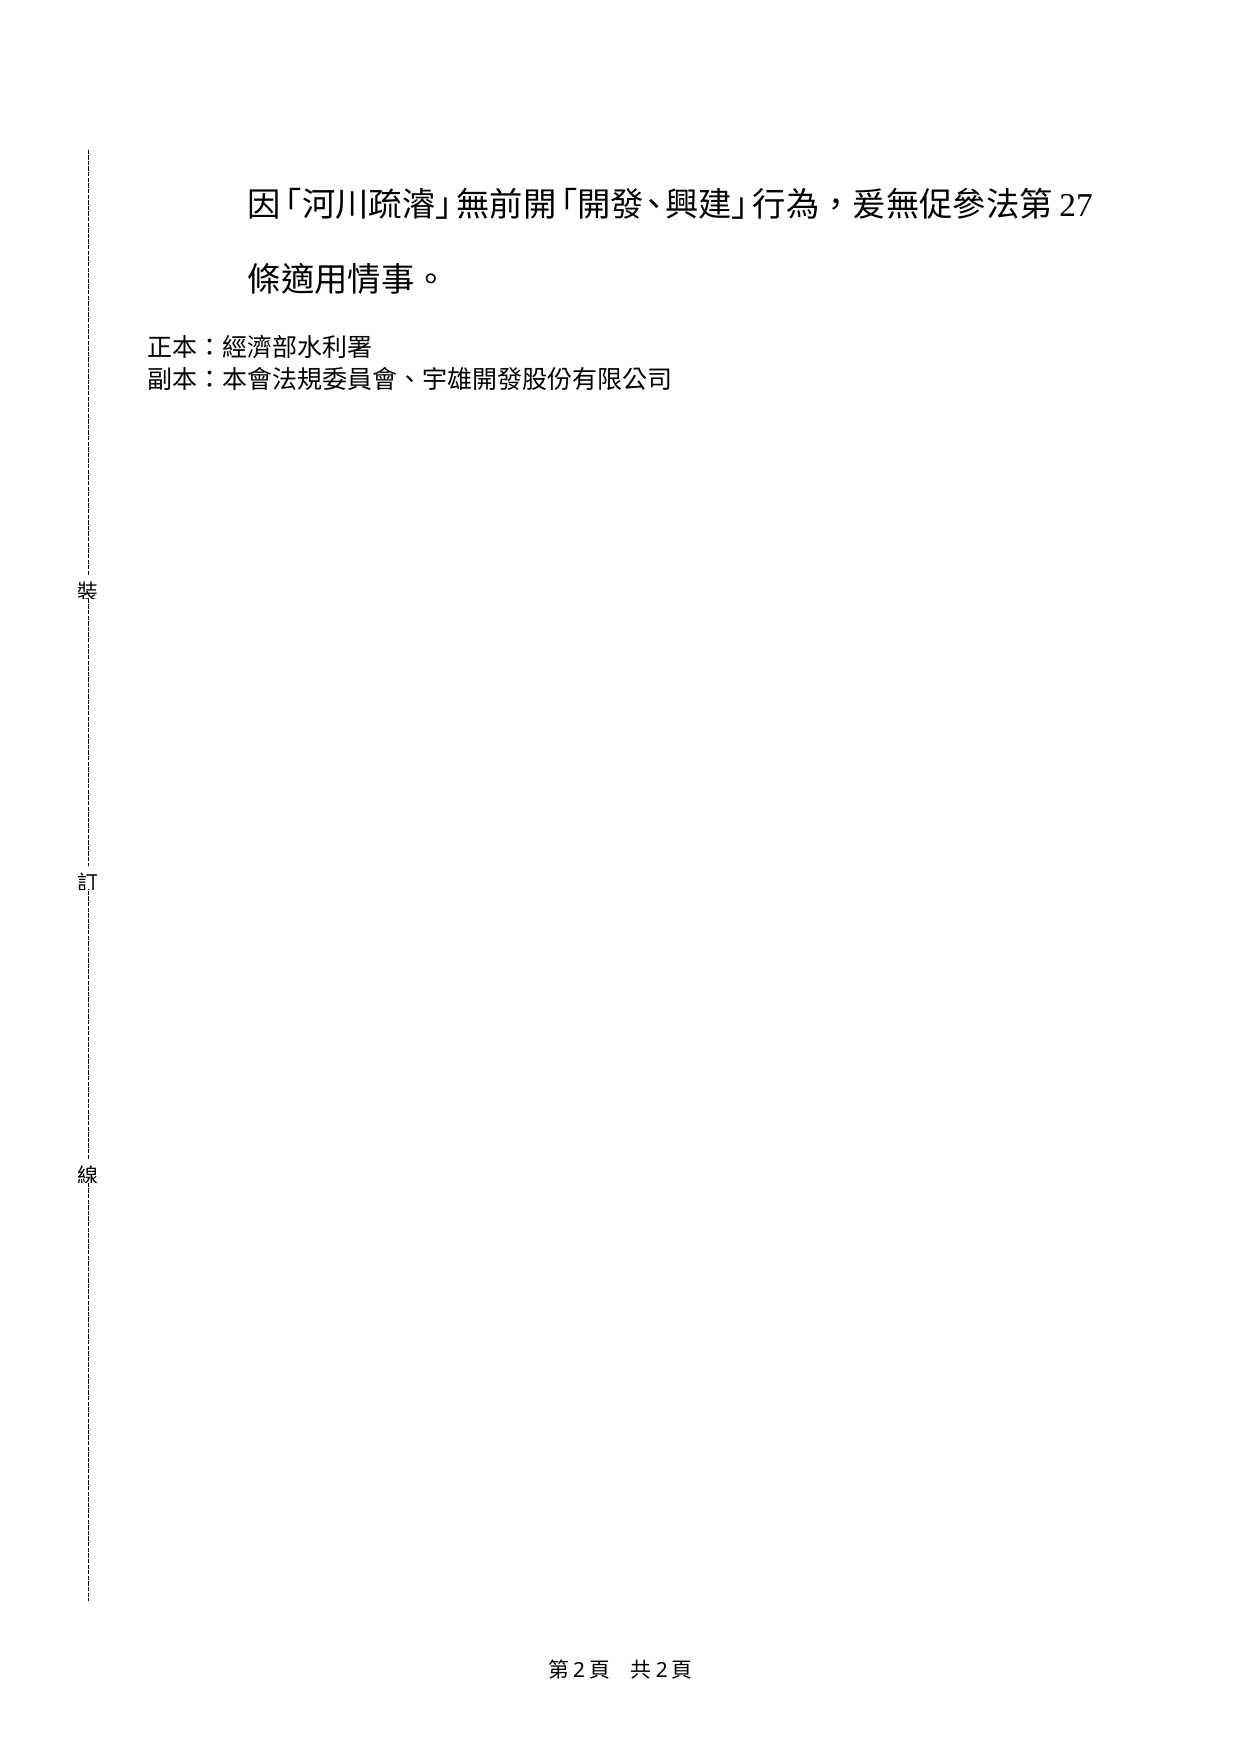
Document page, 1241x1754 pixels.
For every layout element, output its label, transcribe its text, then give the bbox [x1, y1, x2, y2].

text 副本：本會法規委員會、宇雄開發股份有限公司 [148, 363, 1092, 394]
list 至來函說明三所詢，有關「河川疏濬」是否為促參法第27條所稱附屬事業項目之ㄧ乙節，按促參法第27條第1項，略以︰「主辦機關為有效利用公共建設所需用地，得協調內政部、直轄市或縣﹙市﹚政府調整都市計畫土地使用分區管制…後，開發、興建供該公共建設之附屬事業使用。」因「河川疏濬」無前開「開發、興建」行為，爰無促參法第27條適用情事。 [181, 164, 1092, 314]
text 正本：經濟部水利署 [148, 327, 1092, 363]
